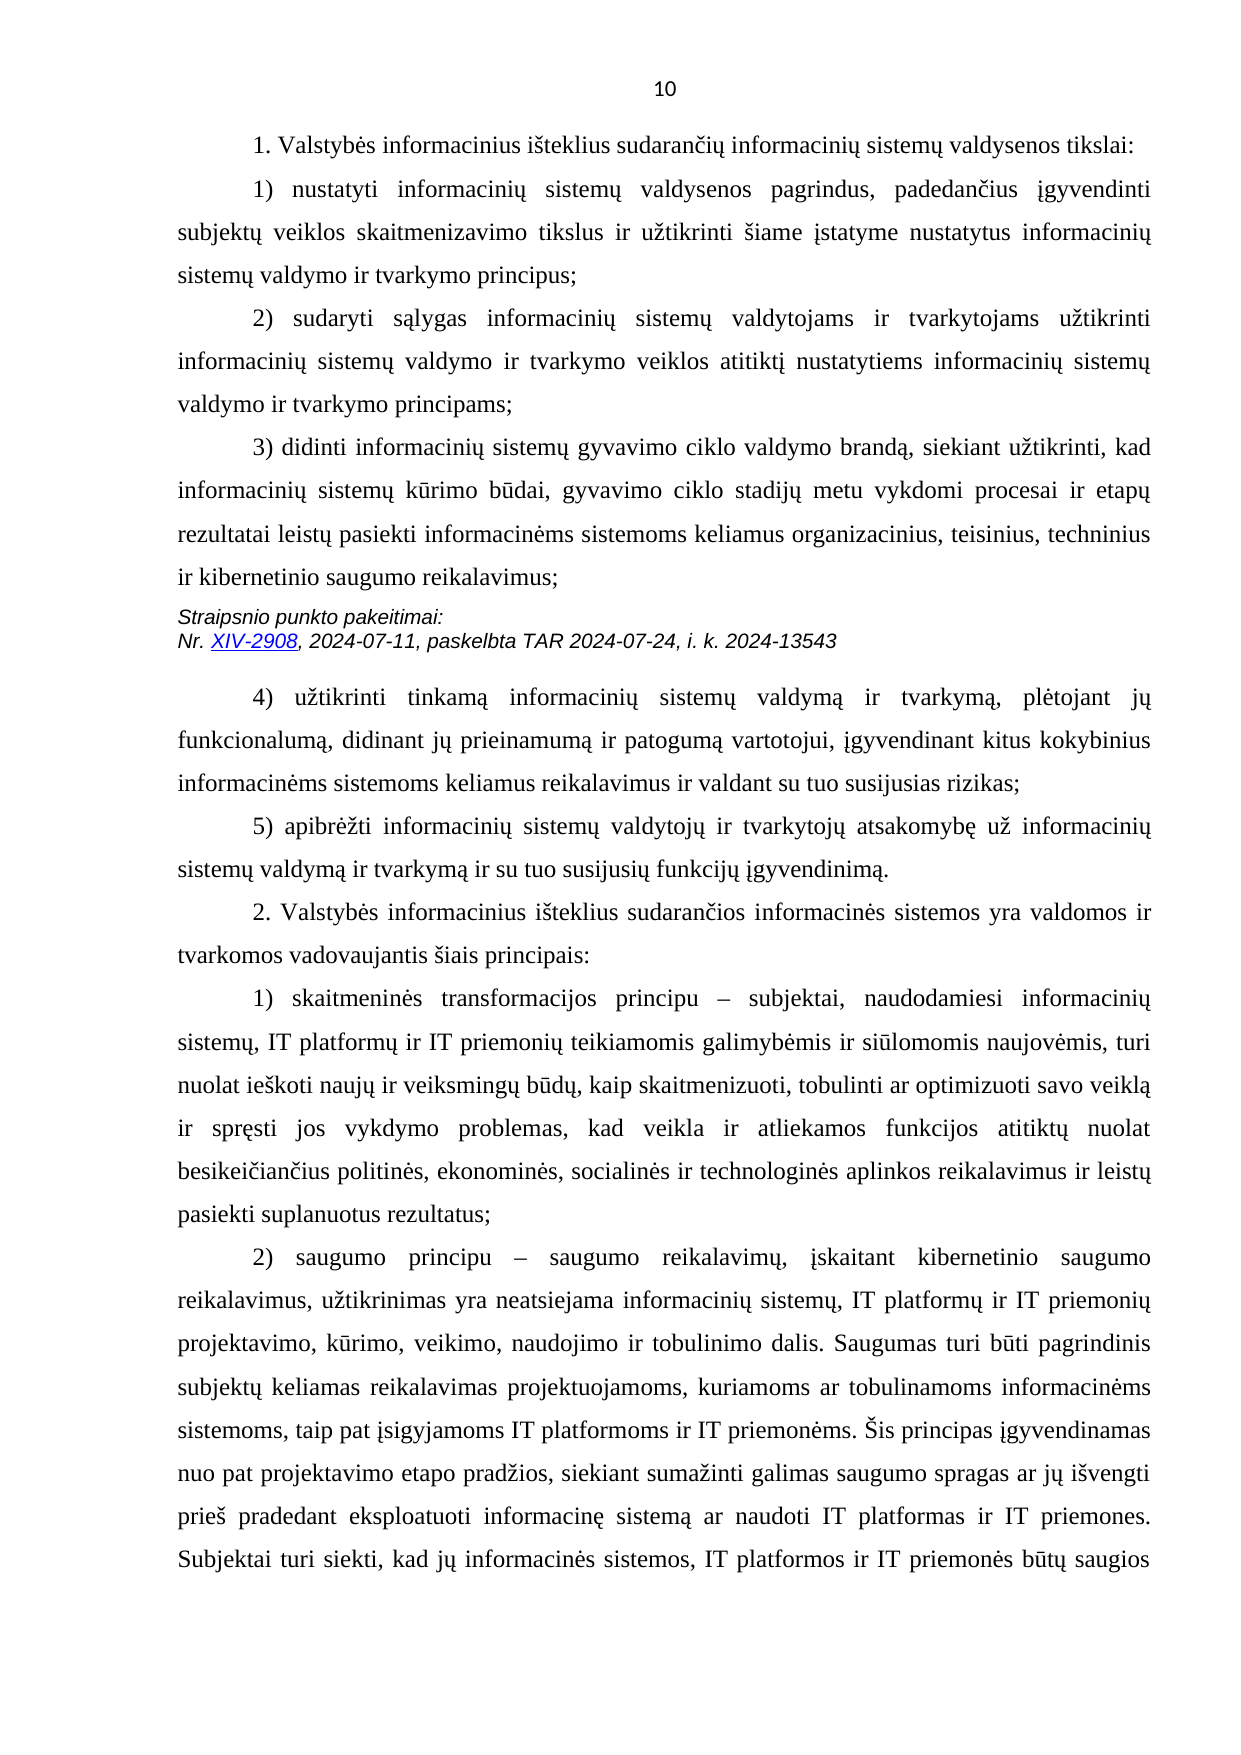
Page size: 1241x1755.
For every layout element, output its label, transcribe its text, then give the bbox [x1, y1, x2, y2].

text 3) didinti informacinių sistemų gyvavimo ciklo valdymo brandą, siekiant užtikrinti, kad informacinių sistemų kūrimo būdai, gyvavimo ciklo stadijų metu vykdomi procesai ir etapų rezultatai leistų pasiekti informacinėms sistemoms keliamus organizacinius, teisinius, techninius ir kibernetinio saugumo reikalavimus; [177, 432, 1152, 591]
text 5) apibrėžti informacinių sistemų valdytojų ir tvarkytojų atsakomybę už informacinių sistemų valdymą ir tvarkymą ir su tuo susijusių funkcijų įgyvendinimą. [177, 811, 1152, 883]
text 1. Valstybės informacinius išteklius sudarančių informacinių sistemų valdysenos tikslai: [177, 131, 1152, 159]
text 1) nustatyti informacinių sistemų valdysenos pagrindus, padedančius įgyvendinti subjektų veiklos skaitmenizavimo tikslus ir užtikrinti šiame įstatyme nustatytus informacinių sistemų valdymo ir tvarkymo principus; [177, 174, 1152, 289]
text 1) skaitmeninės transformacijos principu – subjektai, naudodamiesi informacinių sistemų, IT platformų ir IT priemonių teikiamomis galimybėmis ir siūlomomis naujovėmis, turi nuolat ieškoti naujų ir veiksmingų būdų, kaip skaitmenizuoti, tobulinti ar optimizuoti savo veiklą ir spręsti jos vykdymo problemas, kad veikla ir atliekamos funkcijos atitiktų nuolat besikeičiančius politinės, ekonominės, socialinės ir technologinės aplinkos reikalavimus ir leistų pasiekti suplanuotus rezultatus; [177, 983, 1152, 1228]
text Straipsnio punkto pakeitimai: [177, 605, 1152, 629]
text 2. Valstybės informacinius išteklius sudarančios informacinės sistemos yra valdomos ir tvarkomos vadovaujantis šiais principais: [177, 897, 1152, 969]
text 4) užtikrinti tinkamą informacinių sistemų valdymą ir tvarkymą, plėtojant jų funkcionalumą, didinant jų prieinamumą ir patogumą vartotojui, įgyvendinant kitus kokybinius informacinėms sistemoms keliamus reikalavimus ir valdant su tuo susijusias rizikas; [177, 682, 1152, 797]
text Nr. XIV-2908, 2024-07-11, paskelbta TAR 2024-07-24, i. k. 2024-13543 [177, 629, 1152, 653]
text 2) sudaryti sąlygas informacinių sistemų valdytojams ir tvarkytojams užtikrinti informacinių sistemų valdymo ir tvarkymo veiklos atitiktį nustatytiems informacinių sistemų valdymo ir tvarkymo principams; [177, 303, 1152, 418]
text 2) saugumo principu – saugumo reikalavimų, įskaitant kibernetinio saugumo reikalavimus, užtikrinimas yra neatsiejama informacinių sistemų, IT platformų ir IT priemonių projektavimo, kūrimo, veikimo, naudojimo ir tobulinimo dalis. Saugumas turi būti pagrindinis subjektų keliamas reikalavimas projektuojamoms, kuriamoms ar tobulinamoms informacinėms sistemoms, taip pat įsigyjamoms IT platformoms ir IT priemonėms. Šis principas įgyvendinamas nuo pat projektavimo etapo pradžios, siekiant sumažinti galimas saugumo spragas ar jų išvengti prieš pradedant eksploatuoti informacinę sistemą ar naudoti IT platformas ir IT priemones. Subjektai turi siekti, kad jų informacinės sistemos, IT platformos ir IT priemonės būtų saugios [177, 1242, 1152, 1573]
